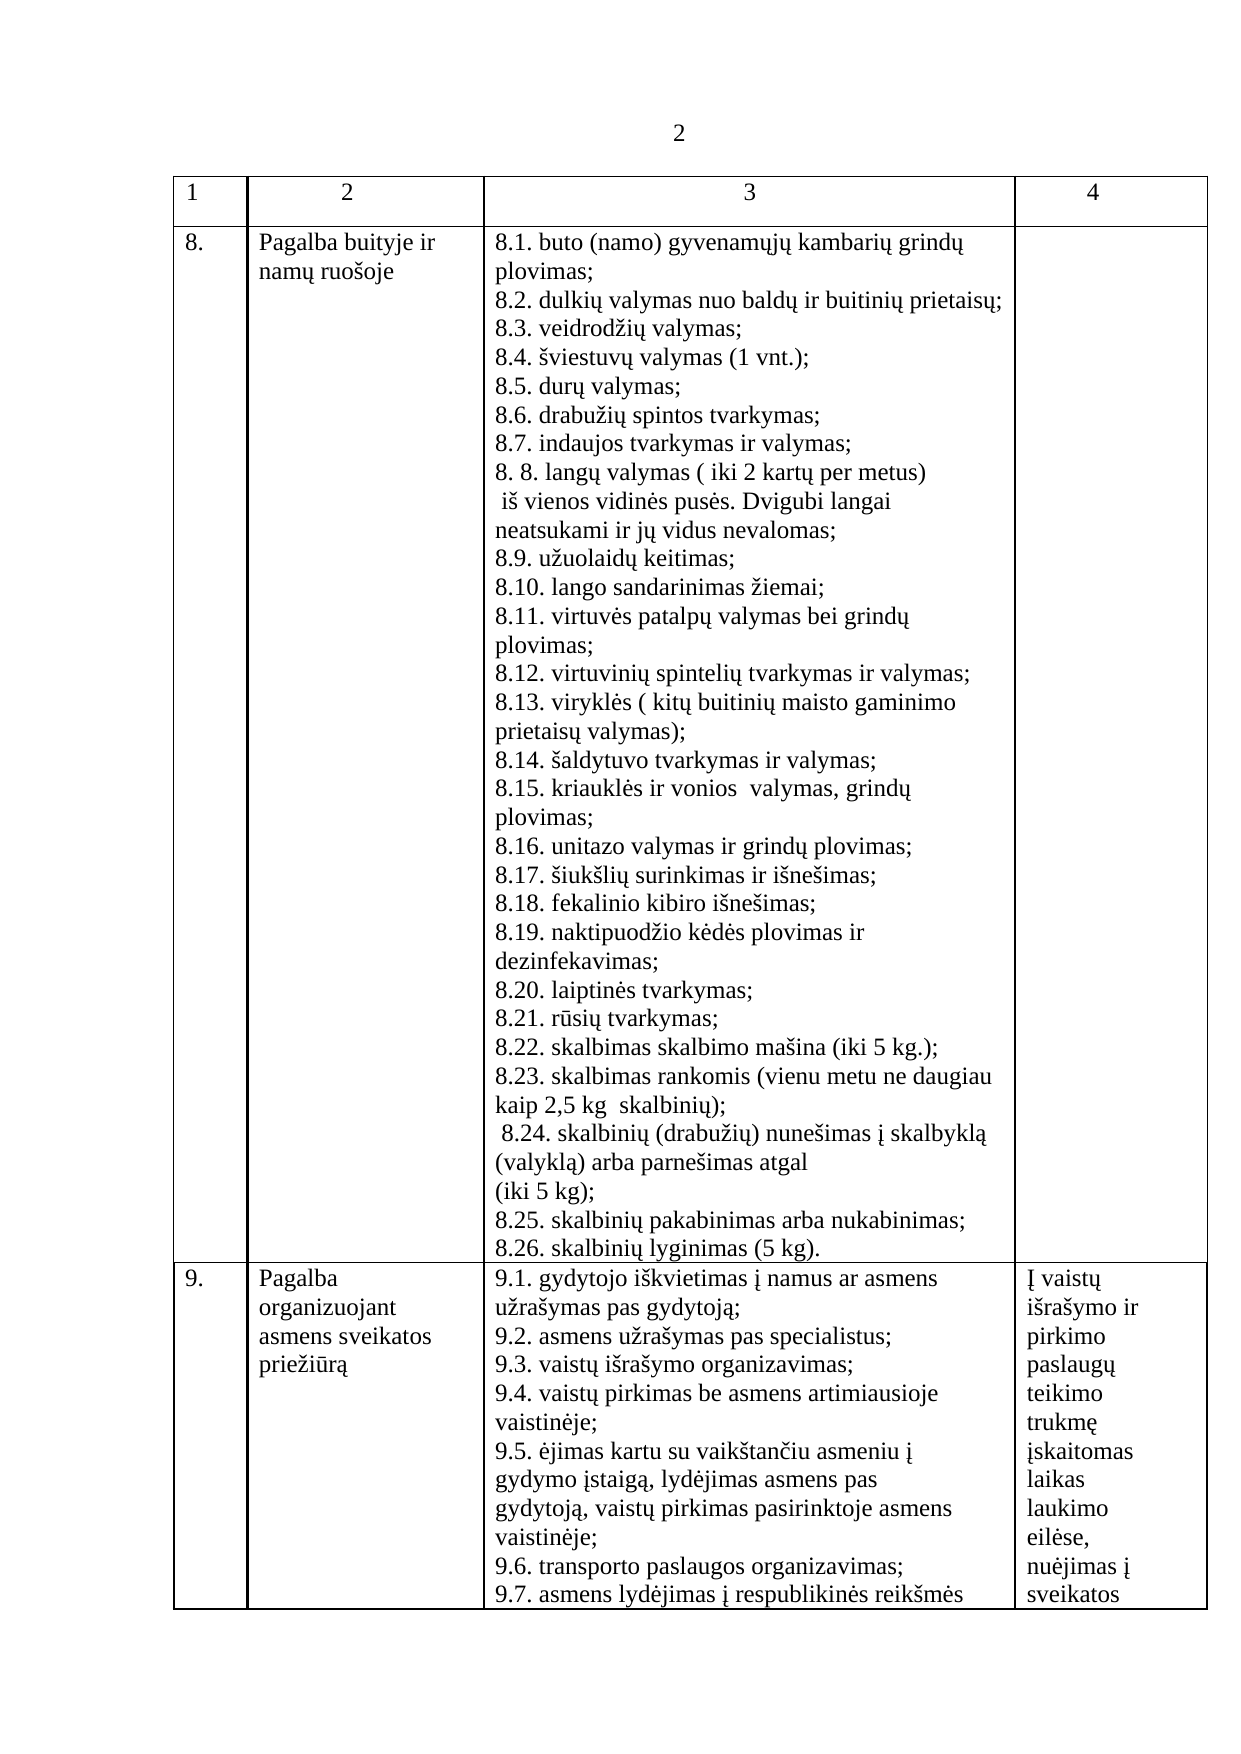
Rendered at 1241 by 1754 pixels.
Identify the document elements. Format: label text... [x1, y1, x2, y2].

table_cell [1016, 227, 1207, 1262]
table_cell Į vaistų išrašymo ir pirkimo paslaugų teikimo trukmę įskaitomas laikas laukimo eilėse, nuėjimas į sveikatos [1016, 1263, 1206, 1608]
table_header 4 [1016, 177, 1207, 226]
table_cell 8.1. buto (namo) gyvenamųjų kambarių grindų plovimas; 8.2. dulkių valymas nuo baldų ir buitinių prietaisų; 8.3. veidrodžių valymas; 8.4. šviestuvų valymas (1 vnt.); 8.5. durų valymas; 8.6. drabužių spintos tvarkymas; 8.7. indaujos tvarkymas ir valymas; 8. 8. langų valymas ( iki 2 kartų per metus) iš vienos vidinės pusės. Dvigubi langai neatsukami ir jų vidus nevalomas; 8.9. užuolaidų keitimas; 8.10. lango sandarinimas žiemai; 8.11. virtuvės patalpų valymas bei grindų plovimas; 8.12. virtuvinių spintelių tvarkymas ir valymas; 8.13. viryklės ( kitų buitinių maisto gaminimo prietaisų valymas); 8.14. šaldytuvo tvarkymas ir valymas; 8.15. kriauklės ir vonios valymas, grindų plovimas; 8.16. unitazo valymas ir grindų plovimas; 8.17. šiukšlių surinkimas ir išnešimas; 8.18. fekalinio kibiro išnešimas; 8.19. naktipuodžio kėdės plovimas ir dezinfekavimas; 8.20. laiptinės tvarkymas; 8.21. rūsių tvarkymas; 8.22. skalbimas skalbimo mašina (iki 5 kg.); 8.23. skalbimas rankomis (vienu metu ne daugiau kaip 2,5 kg skalbinių); 8.24. skalbinių (drabužių) nunešimas į skalbyklą (valyklą) arba parnešimas atgal (iki 5 kg); 8.25. skalbinių pakabinimas arba nukabinimas; 8.26. skalbinių lyginimas (5 kg). [485, 227, 1014, 1262]
table_cell 9. [175, 1263, 246, 1608]
table_cell 8. [174, 227, 246, 1262]
table_header 1 [174, 177, 246, 226]
table_header 2 [249, 177, 483, 226]
table_cell Pagalba organizuojant asmens sveikatos priežiūrą [249, 1263, 483, 1608]
table_cell Pagalba buityje ir namų ruošoje [249, 227, 483, 1262]
table_cell 9.1. gydytojo iškvietimas į namus ar asmens užrašymas pas gydytoją; 9.2. asmens užrašymas pas specialistus; 9.3. vaistų išrašymo organizavimas; 9.4. vaistų pirkimas be asmens artimiausioje vaistinėje; 9.5. ėjimas kartu su vaikštančiu asmeniu į gydymo įstaigą, lydėjimas asmens pas gydytoją, vaistų pirkimas pasirinktoje asmens vaistinėje; 9.6. transporto paslaugos organizavimas; 9.7. asmens lydėjimas į respublikinės reikšmės [485, 1263, 1014, 1608]
table_header 3 [485, 177, 1014, 226]
